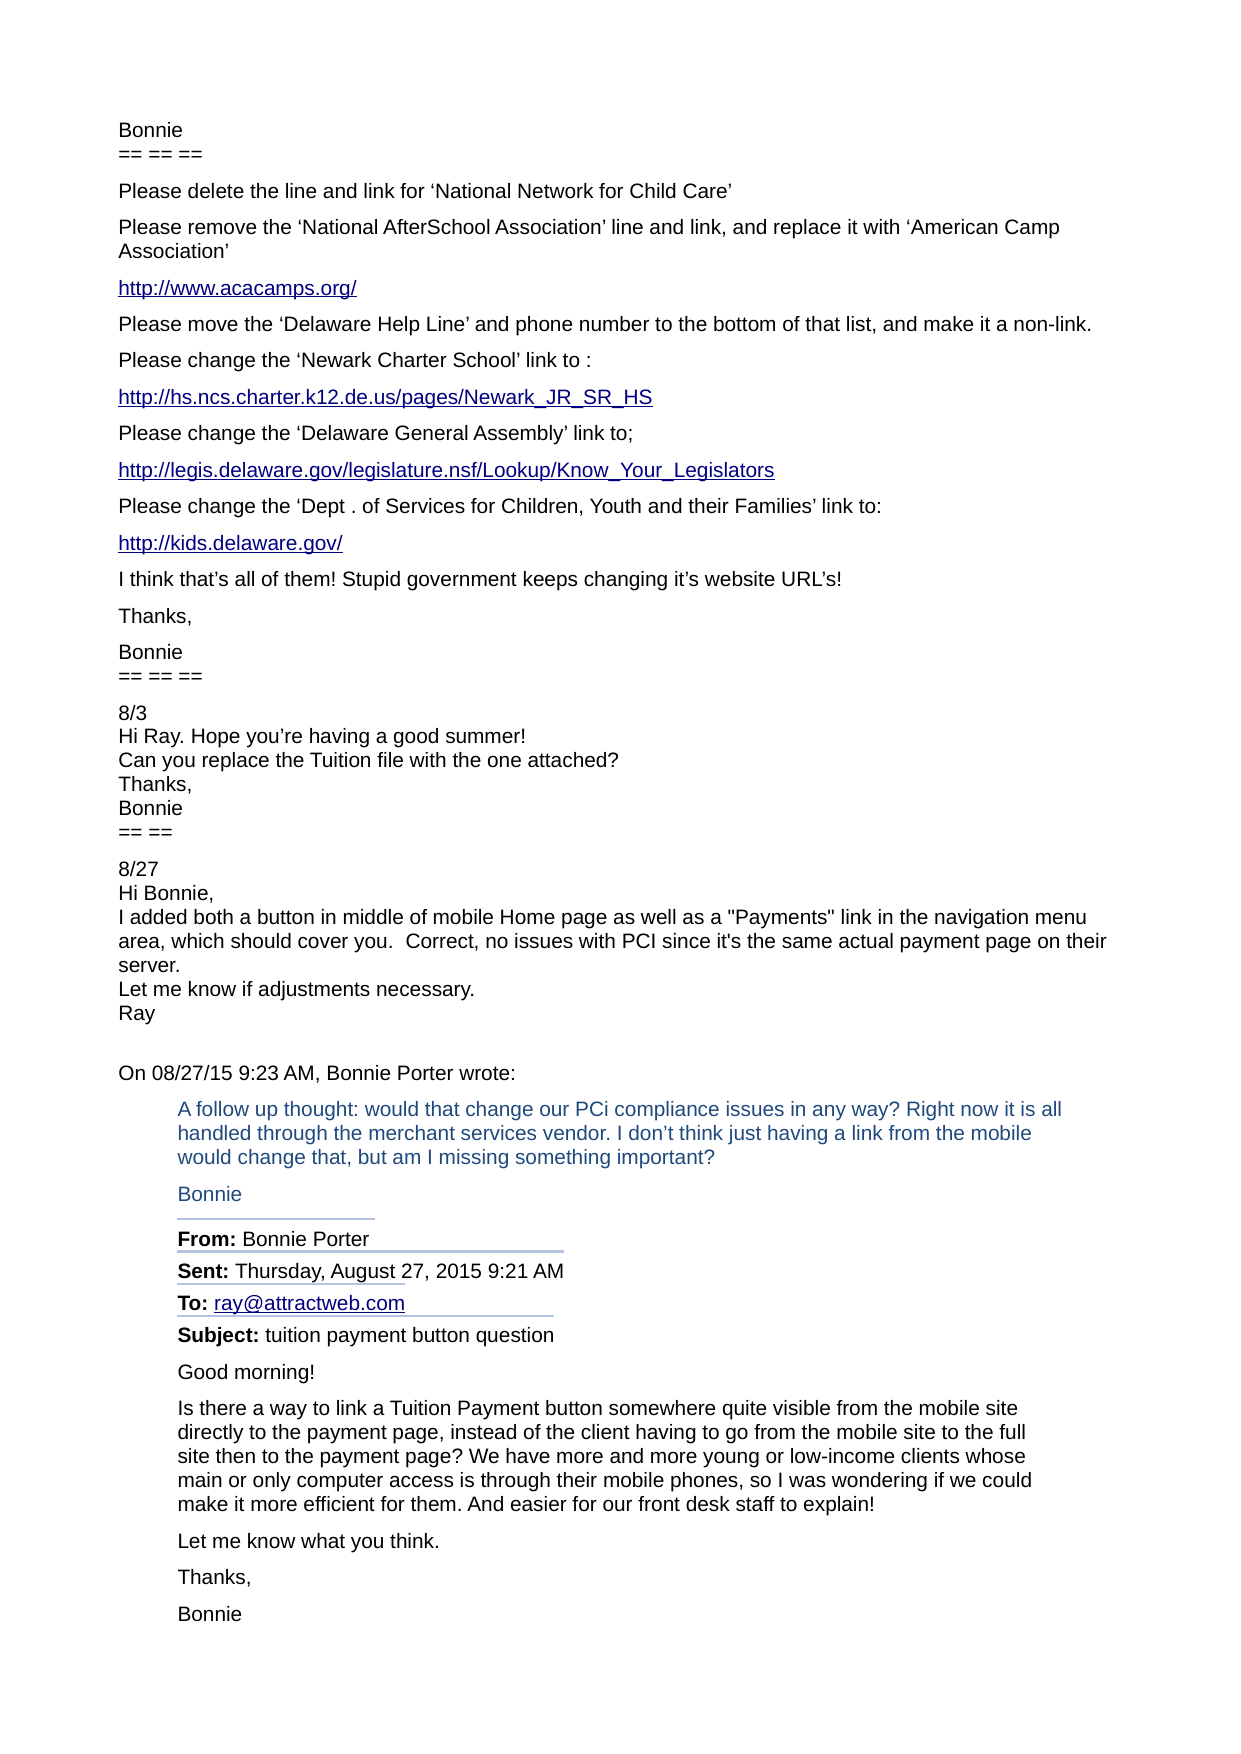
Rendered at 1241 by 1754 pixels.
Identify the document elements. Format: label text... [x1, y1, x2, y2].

text Please change the ‘Dept . of Services for Children, Youth and their Families’ link to: [118, 494, 1122, 518]
text http://hs.ncs.charter.k12.de.us/pages/Newark_JR_SR_HS [118, 385, 1122, 409]
text 8/27 Hi Bonnie, I added both a button in middle of mobile Home page as well as a "Payments" link in the navigation menu area, which should cover you. Correct, no issues with PCI since it's the same actual payment page on their server. Let me know if adjustments necessary. Ray [118, 857, 1122, 1024]
text Thanks, [118, 603, 1122, 627]
text Bonnie == == == [118, 640, 1122, 688]
text http://www.acacamps.org/ [118, 275, 1122, 299]
text 8/3 Hi Ray. Hope you’re having a good summer! Can you replace the Tuition file with the one attached? Thanks, Bonnie == == [118, 700, 1122, 844]
text Bonnie == == == [118, 118, 1122, 166]
text Please remove the ‘National AfterSchool Association’ line and link, and replace it with ‘American Camp Association’ [118, 215, 1122, 263]
text Bonnie [177, 1601, 1063, 1625]
text http://legis.delaware.gov/legislature.nsf/Lookup/Know_Your_Legislators [118, 458, 1122, 482]
text Please delete the line and link for ‘National Network for Child Care’ [118, 178, 1122, 202]
text A follow up thought: would that change our PCi compliance issues in any way? Right now it is all handled through the merchant services vendor. I don’t think just having a link from the mobile would change that, but am I missing something important? [177, 1097, 1063, 1169]
text I think that’s all of them! Stupid government keeps changing it’s website URL’s! [118, 567, 1122, 591]
text On 08/27/15 9:23 AM, Bonnie Porter wrote: [118, 1061, 1122, 1085]
text From: Bonnie Porter Sent: Thursday, August 27, 2015 9:21 AM To: ray@attractweb.com Subject: tuition payment button question [177, 1218, 1063, 1347]
text Let me know what you think. [177, 1528, 1063, 1552]
text Thanks, [177, 1565, 1063, 1589]
text Please change the ‘Newark Charter School’ link to : [118, 348, 1122, 372]
text Bonnie [177, 1182, 1063, 1206]
text Is there a way to link a Tuition Payment button somewhere quite visible from the mobile site directly to the payment page, instead of the client having to go from the mobile site to the full site then to the payment page? We have more and more young or low-income clients whose main or only computer access is through their mobile phones, so I was wondering if we could make it more efficient for them. And easier for our front desk staff to explain! [177, 1396, 1063, 1516]
text Good morning! [177, 1360, 1063, 1384]
text Please move the ‘Delaware Help Line’ and phone number to the bottom of that list, and make it a non-link. [118, 312, 1122, 336]
text http://kids.delaware.gov/ [118, 531, 1122, 554]
text Please change the ‘Delaware General Assembly’ link to; [118, 421, 1122, 445]
